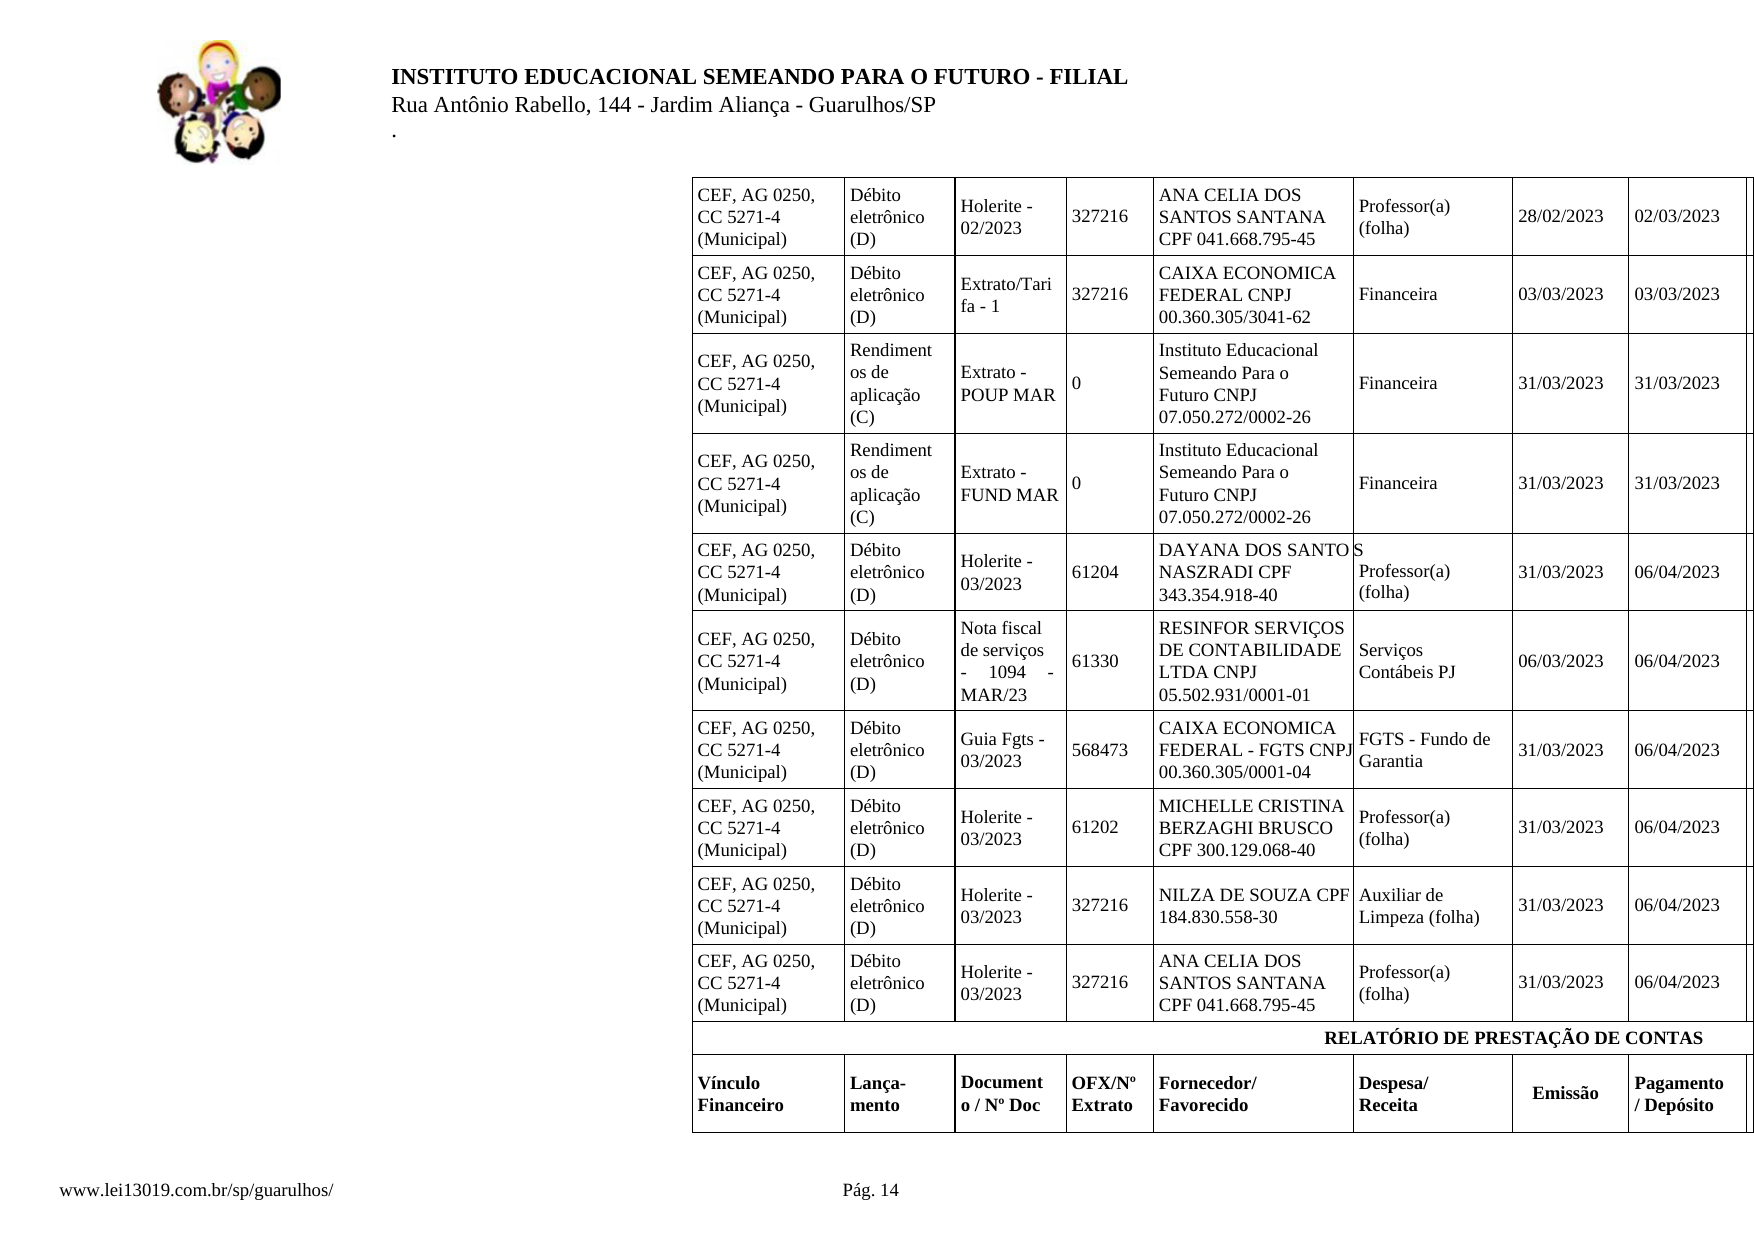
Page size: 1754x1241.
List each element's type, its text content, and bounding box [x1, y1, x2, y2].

table_cell Rendiment os de aplicação (C) [845, 334, 954, 432]
table_cell CEF, AG 0250, CC 5271-4 (Municipal) [693, 434, 844, 532]
picture [156, 40, 281, 165]
table_cell Débito eletrônico (D) [845, 945, 954, 1021]
table_cell RELATÓRIO DE PRESTAÇÃO DE CONTAS [693, 1022, 1753, 1054]
table_cell Rendiment os de aplicação (C) [845, 434, 954, 532]
table_cell NILZA DE SOUZA CPF 184.830.558-30 [1154, 867, 1353, 944]
table_cell Professor(a) (folha) [1354, 945, 1512, 1021]
table_cell 06/04/2023 [1629, 867, 1746, 944]
table_cell Holerite - 03/2023 [956, 945, 1066, 1021]
table_cell 327216 [1067, 256, 1153, 333]
table_cell CEF, AG 0250, CC 5271-4 (Municipal) [693, 711, 844, 788]
table_cell 327216 [1067, 945, 1153, 1021]
table_cell Fornecedor/ Favorecido [1154, 1055, 1353, 1132]
table_cell Document o / Nº Doc [956, 1055, 1066, 1132]
table_cell Débito eletrônico (D) [845, 867, 954, 944]
table_cell RESINFOR SERVIÇOS DE CONTABILIDADE LTDA CNPJ 05.502.931/0001-01 [1154, 611, 1353, 710]
table_cell 31/03/2023 [1513, 945, 1628, 1021]
table_cell 872,32 [1747, 789, 1753, 866]
table_cell Holerite - 02/2023 [956, 178, 1066, 255]
table_cell Financeira [1354, 434, 1512, 532]
table_cell CEF, AG 0250, CC 5271-4 (Municipal) [693, 611, 844, 710]
table_cell 31/03/2023 [1629, 334, 1746, 432]
table_cell Despesa/ Receita [1354, 1055, 1512, 1132]
table_cell 1.891,90 [1747, 534, 1753, 610]
table_cell 02/03/2023 [1629, 178, 1746, 255]
table_cell 0,90 [1747, 256, 1753, 333]
table_cell 31/03/2023 [1513, 334, 1628, 432]
table_cell 327216 [1067, 178, 1153, 255]
table_cell 568473 [1067, 711, 1153, 788]
table_cell Valor Bruto/ Principal [1747, 1055, 1753, 1132]
table_cell 31/03/2023 [1513, 711, 1628, 788]
table_cell CEF, AG 0250, CC 5271-4 (Municipal) [693, 789, 844, 866]
table_cell MICHELLE CRISTINA BERZAGHI BRUSCO CPF 300.129.068-40 [1154, 789, 1353, 866]
table_cell Pagamento / Depósito [1629, 1055, 1746, 1132]
table_cell 2.490,84 [1747, 611, 1753, 710]
table_cell 31/03/2023 [1513, 534, 1628, 610]
table_cell Extrato - POUP MAR [956, 334, 1066, 432]
table_cell 630,10 [1747, 334, 1753, 432]
table_cell Professor(a) (folha) [1354, 789, 1512, 866]
table_cell Débito eletrônico (D) [845, 711, 954, 788]
table_cell Lança- mento [845, 1055, 954, 1132]
table_cell 03/03/2023 [1513, 256, 1628, 333]
table_cell 0 [1067, 434, 1153, 532]
table_cell 3.372,05 [1747, 711, 1753, 788]
table_cell Holerite - 03/2023 [956, 534, 1066, 610]
table_cell Instituto Educacional Semeando Para o Futuro CNPJ 07.050.272/0002-26 [1154, 334, 1353, 432]
table_cell DAYANA DOS SANTO NASZRADI CPF 343.354.918-40 [1154, 534, 1353, 610]
table_cell Extrato - FUND MAR [956, 434, 1066, 532]
table_cell 06/03/2023 [1513, 611, 1628, 710]
table_cell 06/04/2023 [1629, 711, 1746, 788]
table_cell Débito eletrônico (D) [845, 534, 954, 610]
table_cell 28/02/2023 [1513, 178, 1628, 255]
table_cell Holerite - 03/2023 [956, 789, 1066, 866]
table_cell Serviços Contábeis PJ [1354, 611, 1512, 710]
table_cell 0 [1067, 334, 1153, 432]
table_cell 2.954,57 [1747, 434, 1753, 532]
table_cell 61330 [1067, 611, 1153, 710]
table_cell CEF, AG 0250, CC 5271-4 (Municipal) [693, 178, 844, 255]
table_cell CEF, AG 0250, CC 5271-4 (Municipal) [693, 256, 844, 333]
table_cell Financeira [1354, 256, 1512, 333]
table_cell Financeira [1354, 334, 1512, 432]
table_cell Vínculo Financeiro [693, 1055, 844, 1132]
table_cell Débito eletrônico (D) [845, 256, 954, 333]
table_cell 03/03/2023 [1629, 256, 1746, 333]
table_cell Professor(a) (folha) [1354, 178, 1512, 255]
table_cell 06/04/2023 [1629, 611, 1746, 710]
table_cell 713,72 [1747, 178, 1753, 255]
table_cell Instituto Educacional Semeando Para o Futuro CNPJ 07.050.272/0002-26 [1154, 434, 1353, 532]
table_cell 06/04/2023 [1629, 534, 1746, 610]
table_cell Débito eletrônico (D) [845, 611, 954, 710]
table_cell 06/04/2023 [1629, 945, 1746, 1021]
table_cell 327216 [1067, 867, 1153, 944]
table_cell CEF, AG 0250, CC 5271-4 (Municipal) [693, 334, 844, 432]
table_cell CEF, AG 0250, CC 5271-4 (Municipal) [693, 867, 844, 944]
table_cell CAIXA ECONOMICA FEDERAL CNPJ 00.360.305/3041-62 [1154, 256, 1353, 333]
table_cell 06/04/2023 [1629, 789, 1746, 866]
table_cell OFX/Nº Extrato [1067, 1055, 1153, 1132]
table_cell FGTS - Fundo de Garantia [1354, 711, 1512, 788]
table_cell Holerite - 03/2023 [956, 867, 1066, 944]
table_cell 31/03/2023 [1513, 434, 1628, 532]
table_cell Nota fiscal de serviços - 1094 - MAR/23 [956, 611, 1066, 710]
table_cell Débito eletrônico (D) [845, 178, 954, 255]
table_cell CAIXA ECONOMICA FEDERAL - FGTS CNPJ 00.360.305/0001-04 [1154, 711, 1353, 788]
table_cell ANA CELIA DOS SANTOS SANTANA CPF 041.668.795-45 [1154, 178, 1353, 255]
table_cell 31/03/2023 [1513, 867, 1628, 944]
table_cell ANA CELIA DOS SANTOS SANTANA CPF 041.668.795-45 [1154, 945, 1353, 1021]
table_cell Guia Fgts - 03/2023 [956, 711, 1066, 788]
table_cell 61202 [1067, 789, 1153, 866]
table_cell Emissão [1513, 1055, 1628, 1132]
table_cell 31/03/2023 [1513, 789, 1628, 866]
table_cell 61204 [1067, 534, 1153, 610]
table_cell 1.490,48 [1747, 867, 1753, 944]
table_cell Auxiliar de Limpeza (folha) [1354, 867, 1512, 944]
table_cell 2.325,78 [1747, 945, 1753, 1021]
table_cell Extrato/Tari fa - 1 [956, 256, 1066, 333]
table_cell Débito eletrônico (D) [845, 789, 954, 866]
table_cell CEF, AG 0250, CC 5271-4 (Municipal) [693, 945, 844, 1021]
table_cell S Professor(a) (folha) [1354, 534, 1512, 610]
table_cell CEF, AG 0250, CC 5271-4 (Municipal) [693, 534, 844, 610]
table_cell 31/03/2023 [1629, 434, 1746, 532]
